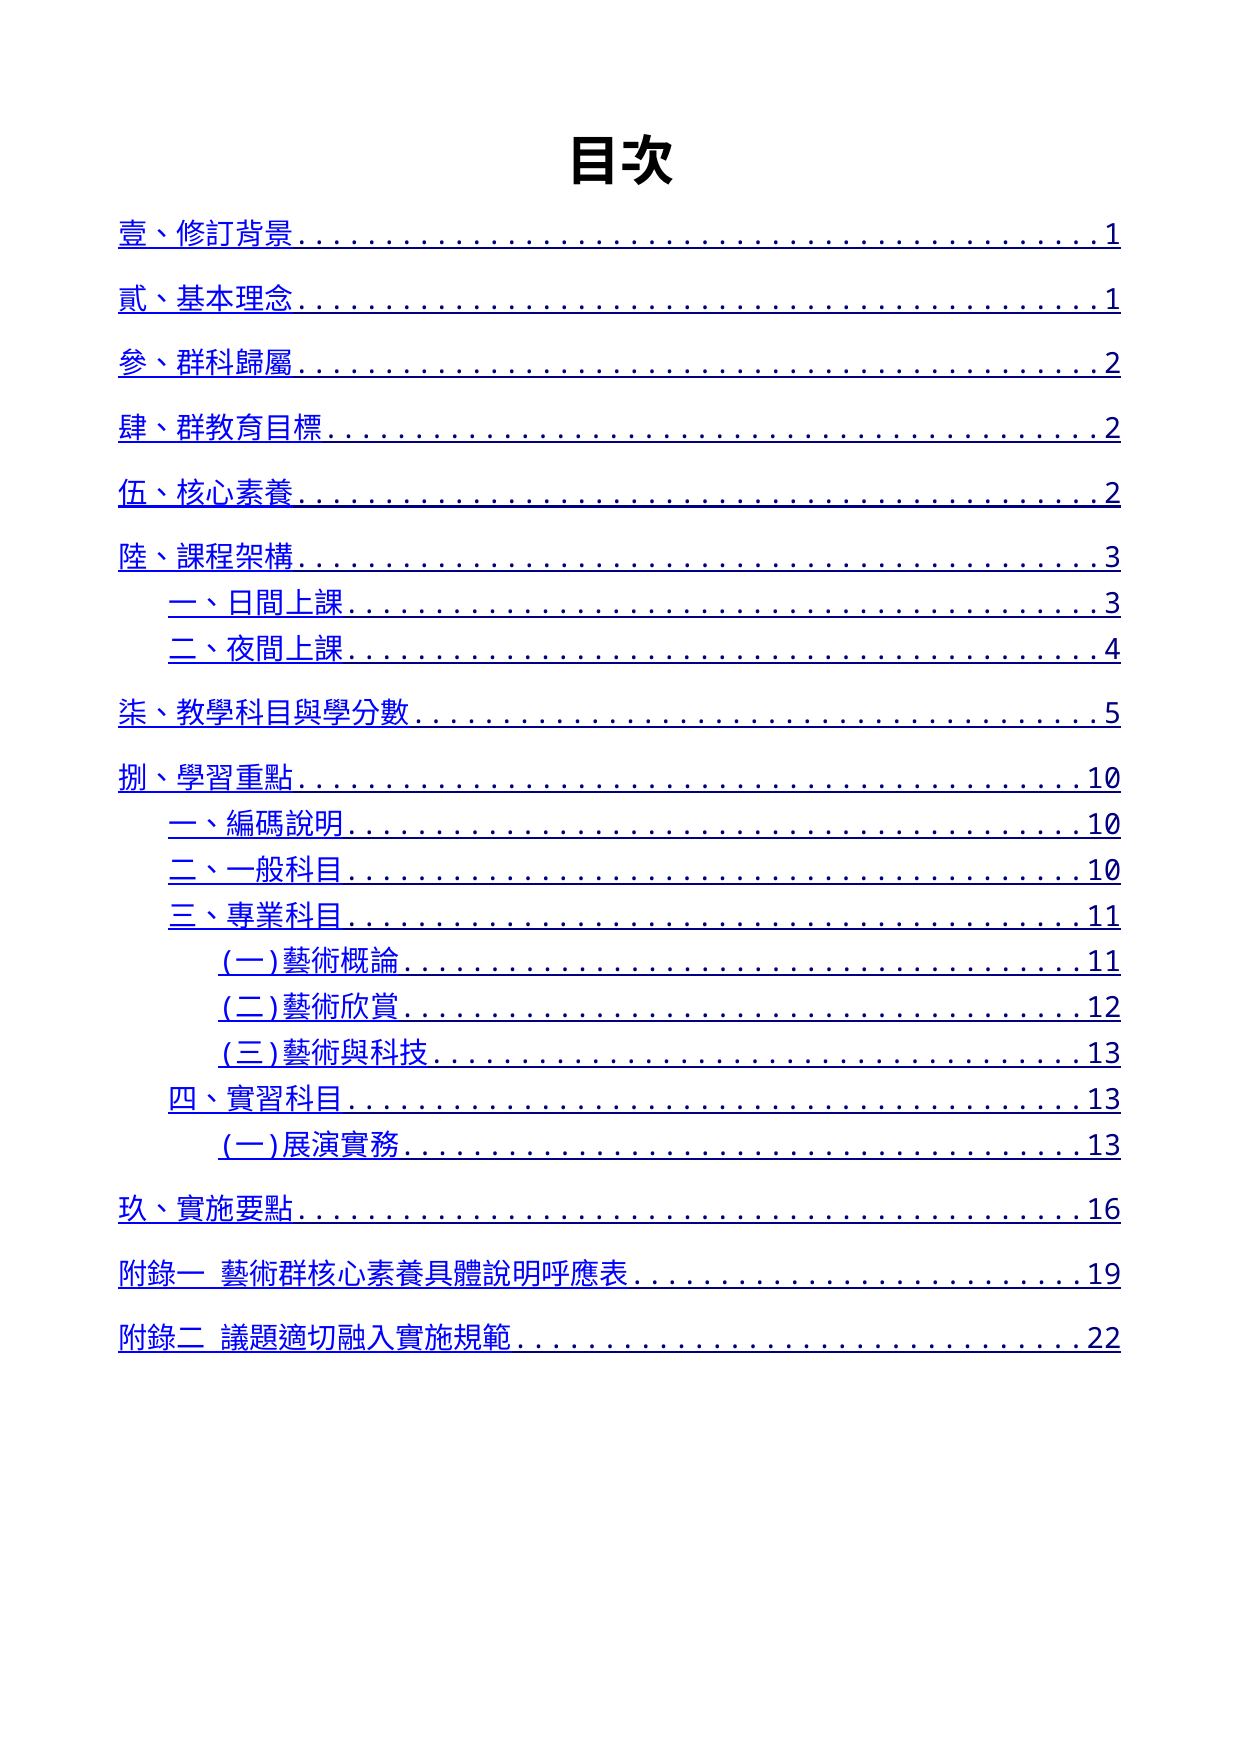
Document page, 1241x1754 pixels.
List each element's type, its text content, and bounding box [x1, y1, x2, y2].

text (一)展演實務 13 [218, 1118, 1122, 1164]
text 一、編碼說明 10 [168, 798, 1122, 843]
text 柒、教學科目與學分數 5 [118, 687, 1122, 733]
text (二)藝術欣賞 12 [218, 981, 1122, 1027]
text 壹、修訂背景 1 [118, 208, 1122, 254]
text 二、一般科目 10 [168, 843, 1122, 889]
text 貳、基本理念 1 [118, 273, 1122, 318]
text 三、專業科目 11 [168, 889, 1122, 935]
text 一、日間上課 3 [168, 577, 1122, 623]
text (一)藝術概論 11 [218, 935, 1122, 981]
text (三)藝術與科技 13 [218, 1027, 1122, 1073]
text 四、實習科目 13 [168, 1073, 1122, 1118]
text 陸、課程架構 3 [118, 531, 1122, 577]
text 伍、核心素養 2 [118, 466, 1122, 512]
text 捌、學習重點 10 [118, 752, 1122, 798]
text 參、群科歸屬 2 [118, 337, 1122, 383]
text 目次 [118, 143, 1122, 189]
text 附錄一 藝術群核心素養具體說明呼應表 19 [118, 1248, 1122, 1293]
text 玖、實施要點 16 [118, 1183, 1122, 1229]
text 附錄二 議題適切融入實施規範 22 [118, 1312, 1122, 1358]
text 肆、群教育目標 2 [118, 402, 1122, 448]
text 二、夜間上課 4 [168, 623, 1122, 668]
